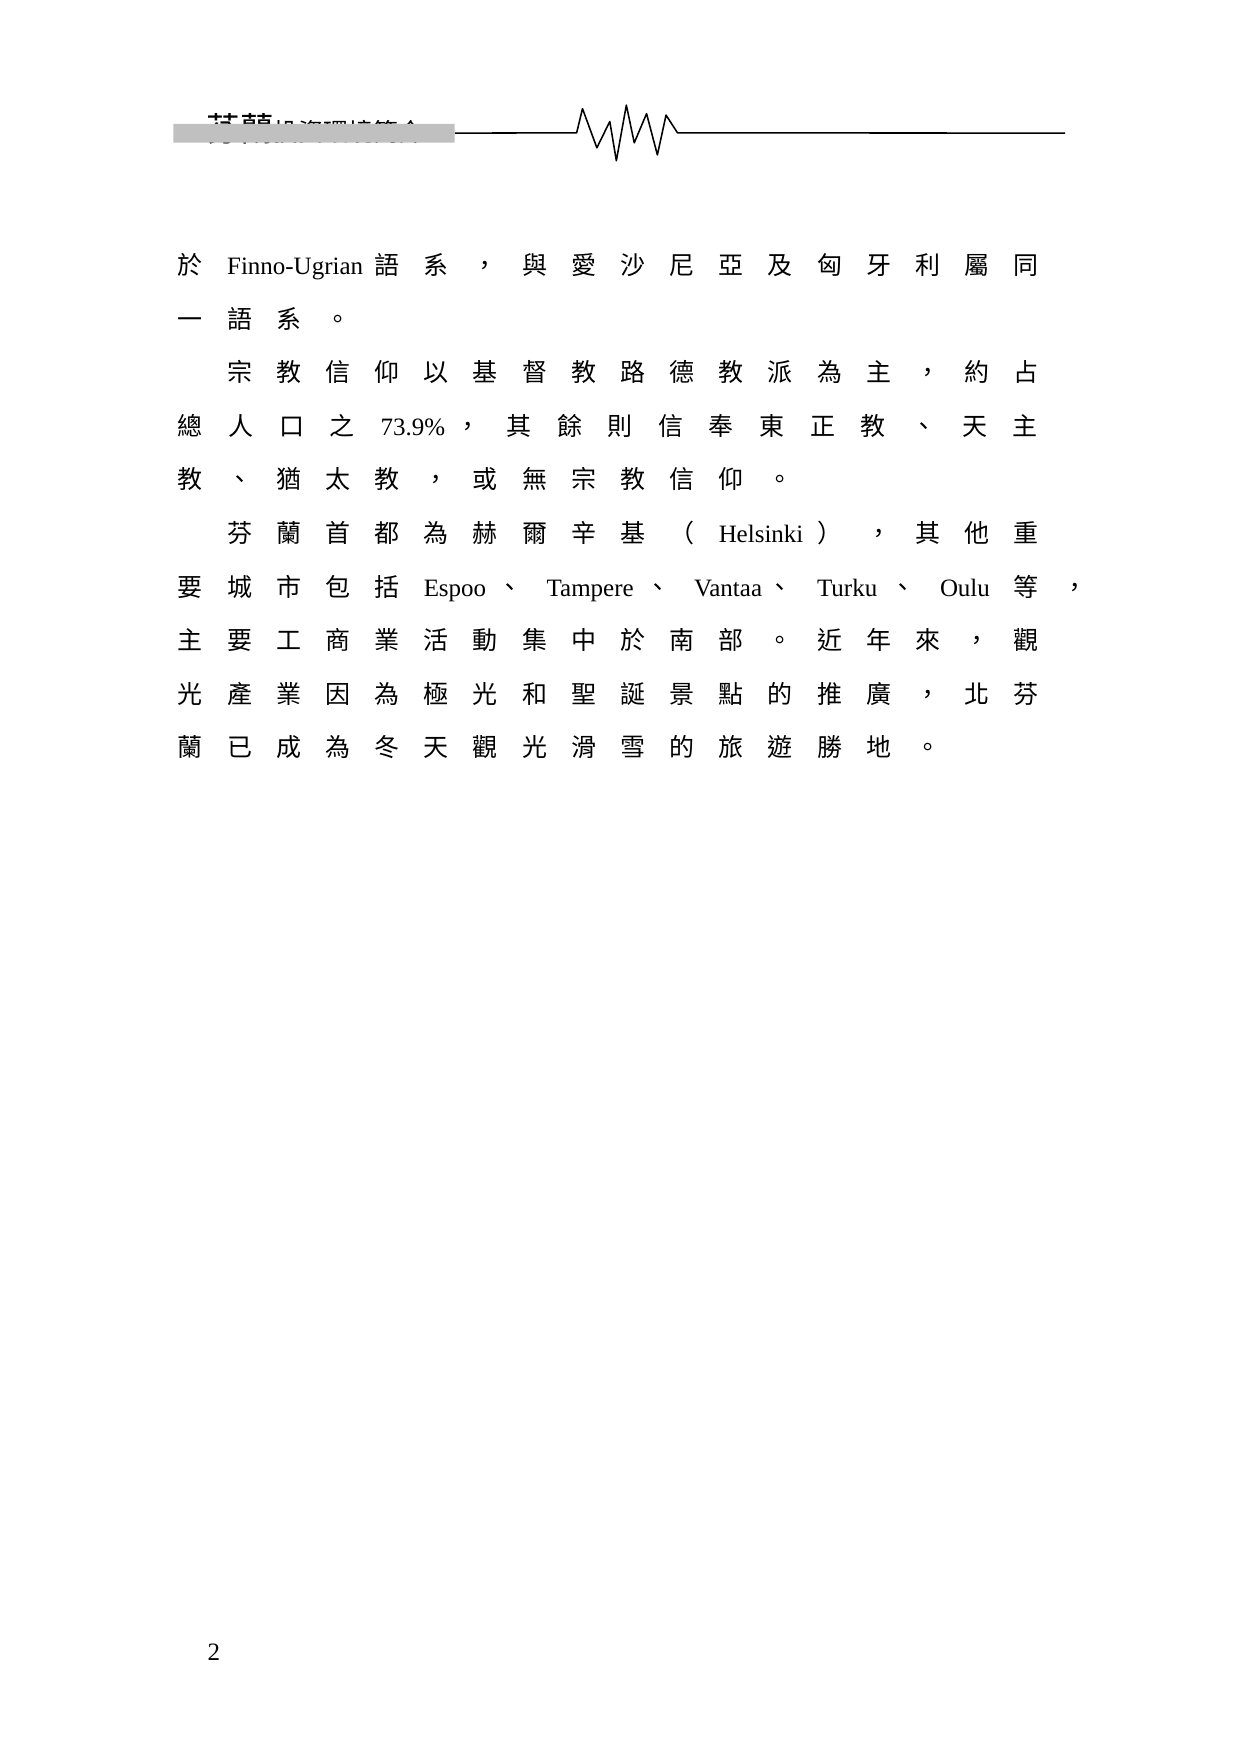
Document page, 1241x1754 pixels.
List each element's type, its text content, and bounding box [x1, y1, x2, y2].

text 宗教信仰以基督教路德教派為主，約占總人口之73.9%，其餘則信奉東正教、天主教、猶太教，或無宗教信仰。 [178, 344, 1063, 505]
text 於Finno-Ugrian語系，與愛沙尼亞及匈牙利屬同一語系。 [178, 237, 1063, 344]
text 芬蘭首都為赫爾辛基（Helsinki），其他重要城市包括Espoo、Tampere、Vantaa、Turku、Oulu等，主要工商業活動集中於南部。近年來，觀光產業因為極光和聖誕景點的推廣，北芬蘭已成為冬天觀光滑雪的旅遊勝地。 [178, 505, 1063, 773]
